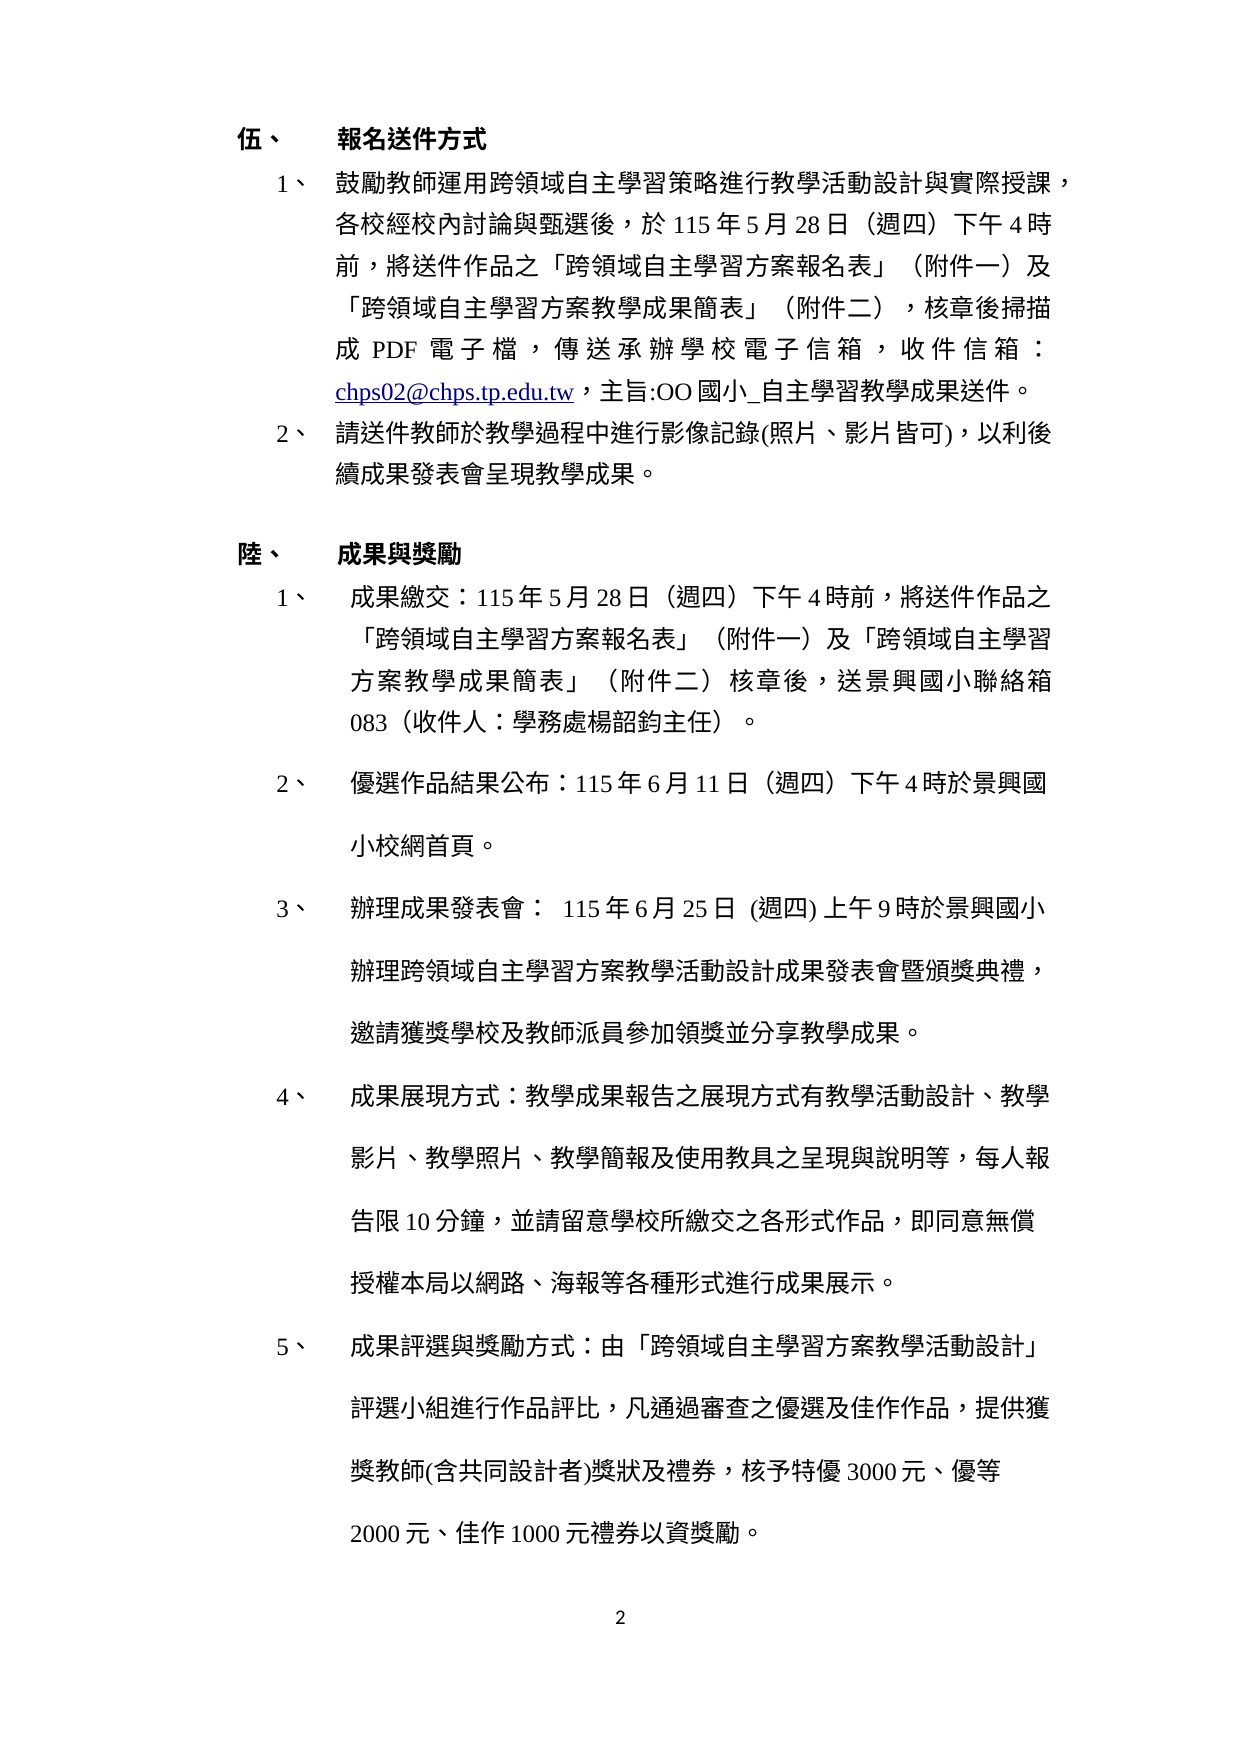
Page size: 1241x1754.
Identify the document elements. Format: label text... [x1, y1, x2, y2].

list 請送件教師於教學過程中進行影像記錄(照片、影片皆可)，以利後續成果發表會呈現教學成果。 [276, 409, 1053, 492]
list 成果展現方式：教學成果報告之展現方式有教學活動設計、教學影片、教學照片、教學簡報及使用教具之呈現與說明等，每人報告限10分鐘，並請留意學校所繳交之各形式作品，即同意無償授權本局以網路、海報等各種形式進行成果展示。 [276, 1052, 1053, 1302]
list 優選作品結果公布：115年6月11日（週四）下午4時於景興國小校網首頁。 [276, 740, 1053, 865]
list 成果與獎勵 [237, 511, 1044, 573]
list 成果評選與獎勵方式：由「跨領域自主學習方案教學活動設計」評選小組進行作品評比，凡通過審查之優選及佳作作品，提供獲獎教師(含共同設計者)獎狀及禮券，核予特優3000元、優等2000元、佳作1000元禮券以資獎勵。 [276, 1302, 1053, 1552]
list 報名送件方式 [237, 96, 1044, 159]
list 成果繳交：115年5月28日（週四）下午4時前，將送件作品之「跨領域自主學習方案報名表」（附件一）及「跨領域自主學習方案教學成果簡表」（附件二）核章後，送景興國小聯絡箱083（收件人：學務處楊韶鈞主任）。 [276, 573, 1053, 740]
list 鼓勵教師運用跨領域自主學習策略進行教學活動設計與實際授課，各校經校內討論與甄選後，於115年5月28日（週四）下午4時前，將送件作品之「跨領域自主學習方案報名表」（附件一）及「跨領域自主學習方案教學成果簡表」（附件二），核章後掃描成PDF電子檔，傳送承辦學校電子信箱，收件信箱： chps02@chps.tp.edu.tw，主旨:OO國小_自主學習教學成果送件。 [276, 159, 1053, 409]
list 辦理成果發表會： 115年6月25日 (週四) 上午9時於景興國小辦理跨領域自主學習方案教學活動設計成果發表會暨頒獎典禮，邀請獲獎學校及教師派員參加領獎並分享教學成果。 [276, 865, 1053, 1052]
